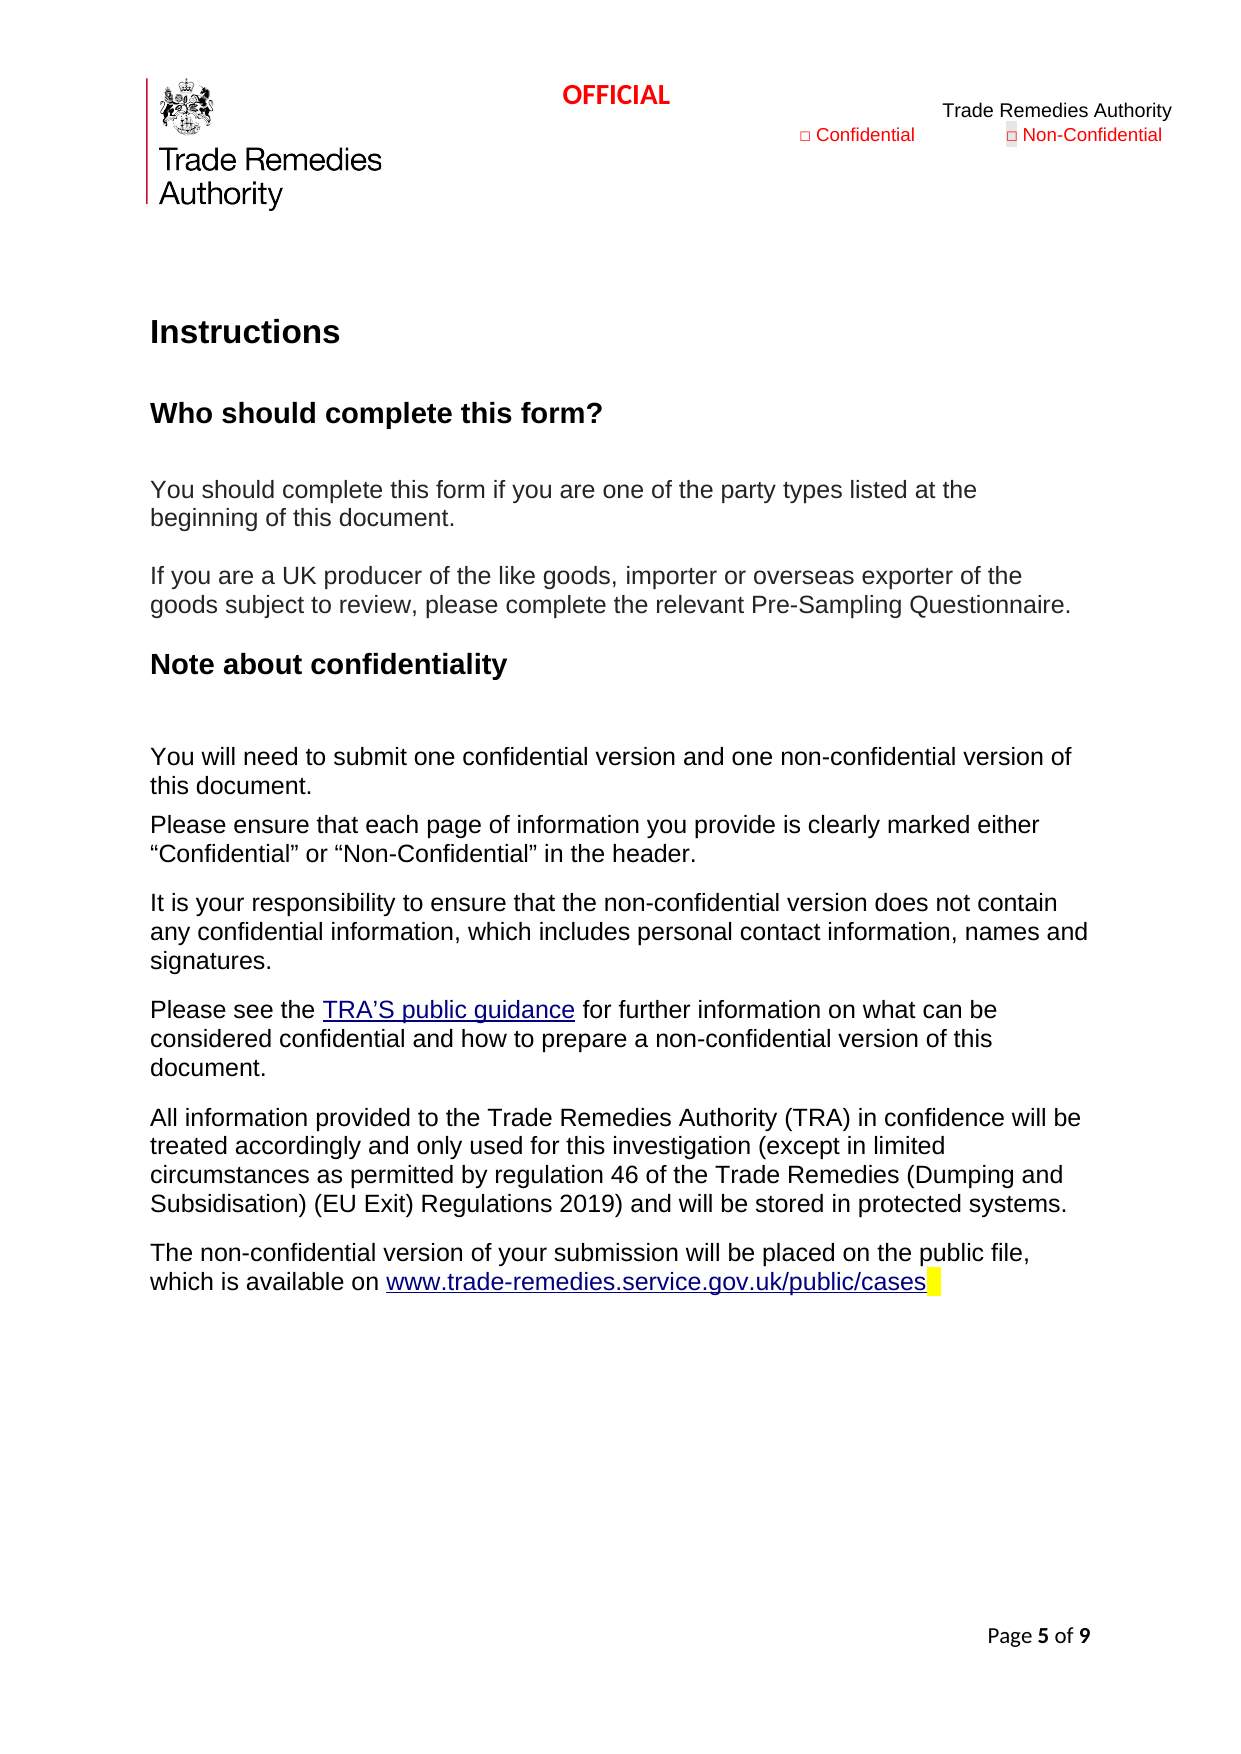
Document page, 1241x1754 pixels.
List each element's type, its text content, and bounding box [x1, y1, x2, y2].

subtitle Note about confidentiality [150, 647, 1090, 681]
text You will need to submit one confidential version and one non-confidential version of this document. [150, 742, 1090, 799]
subtitle Instructions [150, 313, 1090, 351]
text You should complete this form if you are one of the party types listed at the beginning of this document. [150, 475, 1090, 532]
text Please see the TRA’S public guidance for further information on what can be considered confidential and how to prepare a non-confidential version of this document. [150, 995, 1090, 1082]
text All information provided to the Trade Remedies Authority (TRA) in confidence will be treated accordingly and only used for this investigation (except in limited circumstances as permitted by regulation 46 of the Trade Remedies (Dumping and Subsidisation) (EU Exit) Regulations 2019) and will be stored in protected systems. [150, 1102, 1090, 1217]
subtitle Who should complete this form? [150, 396, 1090, 429]
text It is your responsibility to ensure that the non-confidential version does not contain any confidential information, which includes personal contact information, names and signatures. [150, 888, 1090, 974]
text Please ensure that each page of information you provide is clearly marked either “Confidential” or “Non-Confidential” in the header. [150, 810, 1090, 867]
text If you are a UK producer of the like goods, importer or overseas exporter of the goods subject to review, please complete the relevant Pre-Sampling Questionnaire. [150, 561, 1090, 618]
text The non-confidential version of your submission will be placed on the public file, which is available on www.trade-remedies.service.gov.uk/public/cases [150, 1238, 1090, 1296]
